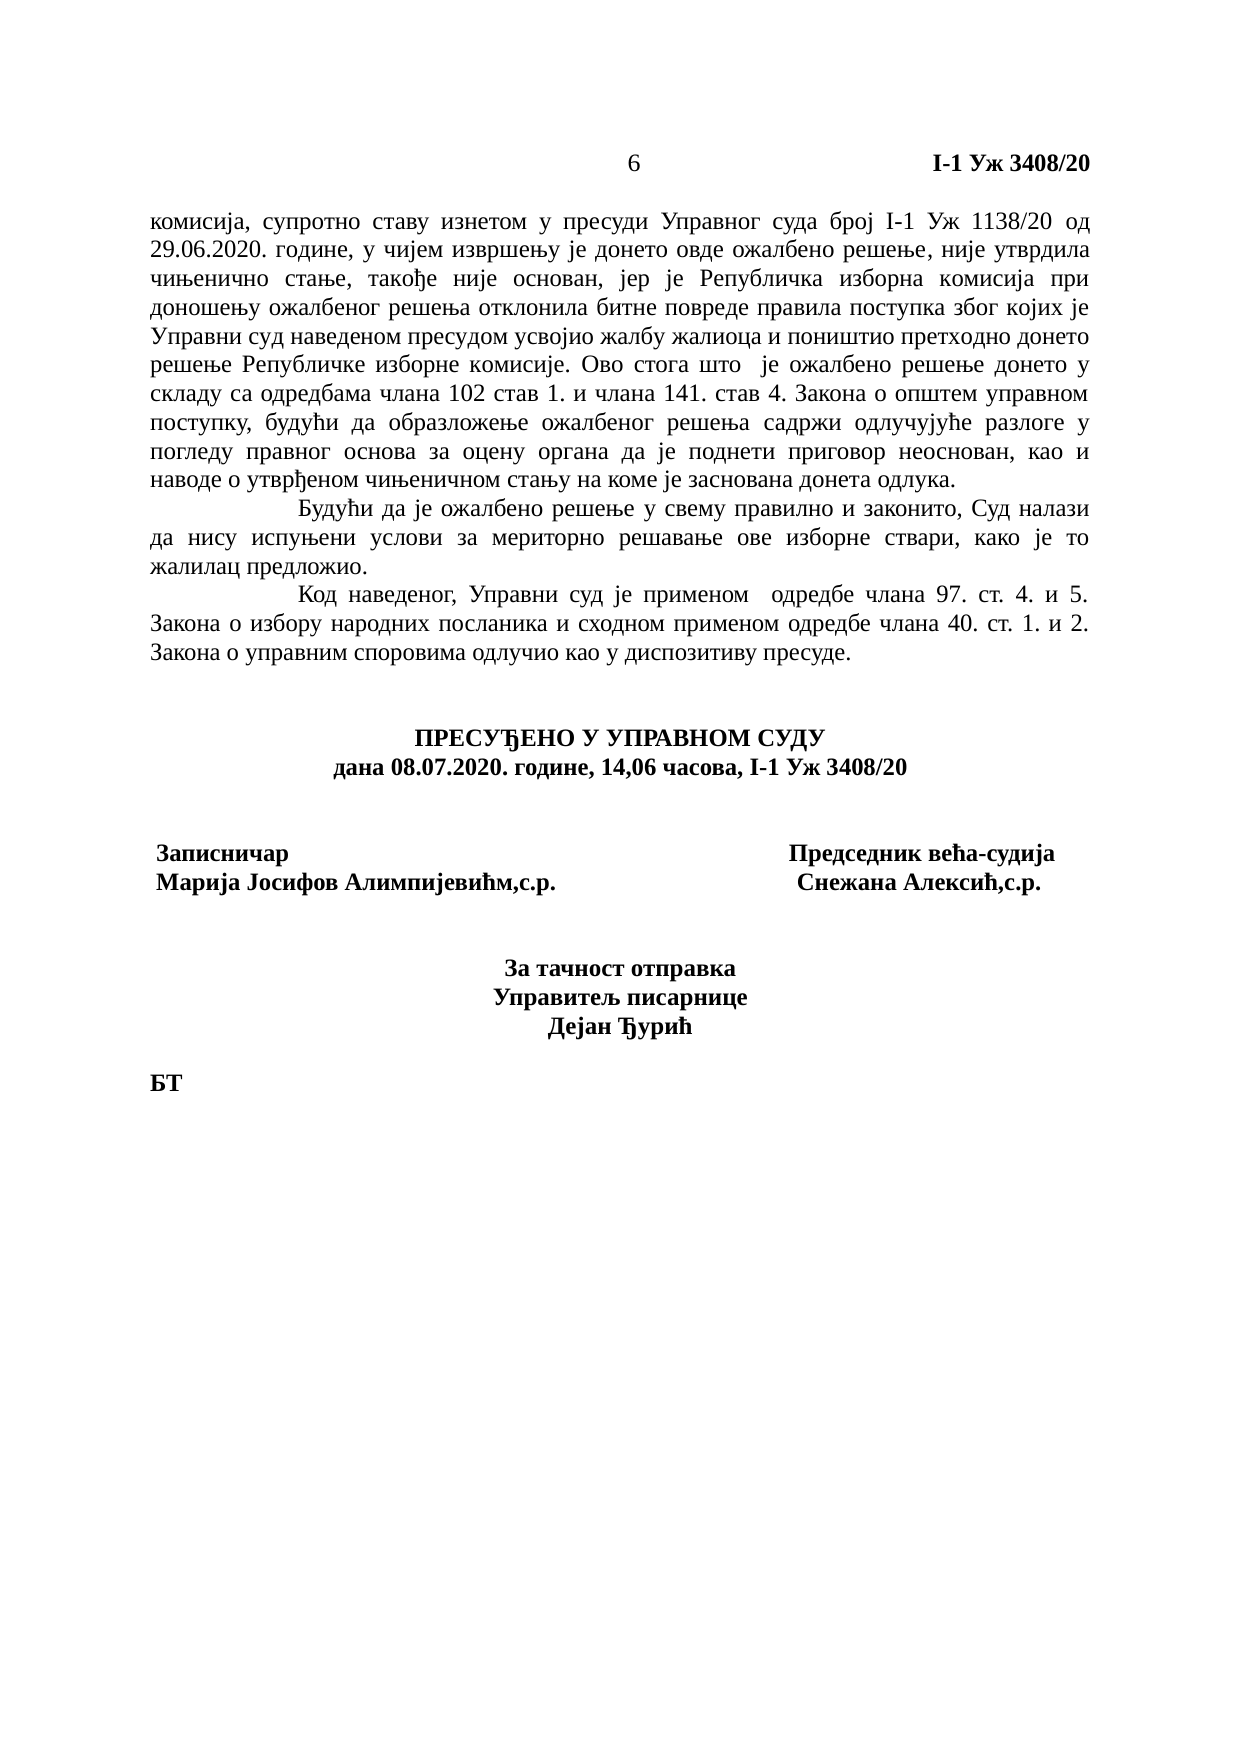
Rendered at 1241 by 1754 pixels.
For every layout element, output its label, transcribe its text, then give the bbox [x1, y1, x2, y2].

text Записничар Председник већа-судија [150, 838, 1090, 867]
text Управитељ писарнице [150, 982, 1090, 1011]
text комисија, супротно ставу изнетом у пресуди Управног суда број I-1 Уж 1138/20 од 29.06.2020. године, у чијем извршењу је донето овде ожалбено решење, није утврдила чињенично стање, такође није основан, јер је Републичка изборна комисија при доношењу ожалбеног решења отклонила битне повреде правила поступка због којих је Управни суд наведеном пресудом усвојио жалбу жалиоца и поништио претходно донето решење Републичке изборне комисије. Ово стога што је ожалбено решење донето у складу са одредбама члана 102 став 1. и члана 141. став 4. Закона о општем управном поступку, будући да образложење ожалбеног решења садржи одлучујуће разлоге у погледу правног основа за оцену органа да је поднети приговор неоснован, као и наводе о утврђеном чињеничном стању на коме је заснована донета одлука. [150, 206, 1090, 493]
text Дејан Ђурић [150, 1011, 1090, 1039]
text Будући да је ожалбено решење у свему правилно и законито, Суд налази да нису испуњени услови за мериторно решавање ове изборне ствари, како је то жалилац предложио. [150, 493, 1090, 579]
text дана 08.07.2020. године, 14,06 часова, I-1 Уж 3408/20 [150, 752, 1090, 781]
text БТ [150, 1068, 1090, 1097]
text За тачност отправка [150, 953, 1090, 982]
text Марија Јосифов Алимпијевићм,с.р. Снежана Алексић,с.р. [150, 867, 1090, 896]
text Код наведеног, Управни суд је применом одредбе члана 97. ст. 4. и 5. Закона о избору народних посланика и сходном применом одредбе члана 40. ст. 1. и 2. Закона о управним споровима одлучио као у диспозитиву пресуде. [150, 579, 1090, 666]
text ПРЕСУЂЕНО У УПРАВНОМ СУДУ [150, 723, 1090, 752]
